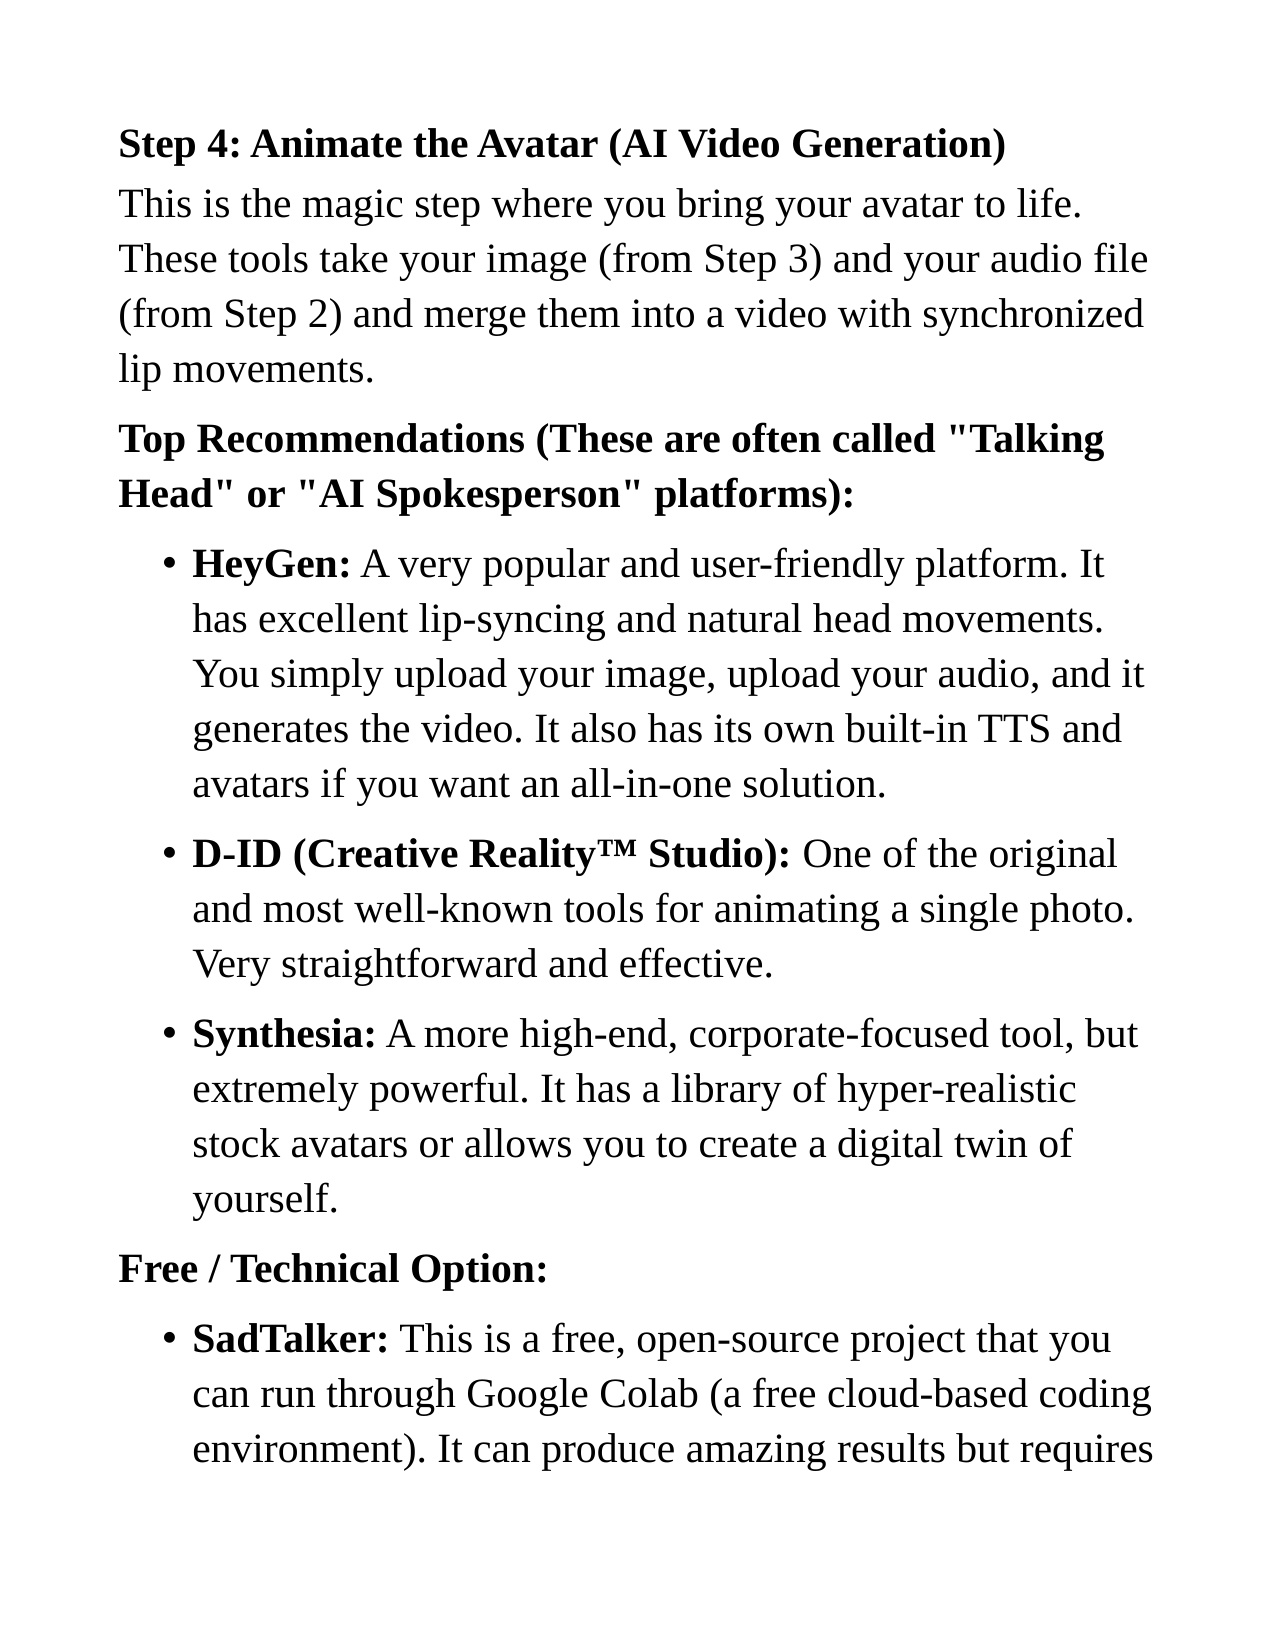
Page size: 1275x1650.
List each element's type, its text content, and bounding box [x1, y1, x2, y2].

list Synthesia: A more high-end, corporate-focused tool, but extremely powerful. It has a library of hyper-realistic stock avatars or allows you to create a digital twin of yourself. [162, 1008, 1157, 1222]
text Free / Technical Option: [118, 1244, 1157, 1292]
text Top Recommendations (These are often called "Talking Head" or "AI Spokesperson" platforms): [118, 413, 1157, 517]
list HeyGen: A very popular and user-friendly platform. It has excellent lip-syncing and natural head movements. You simply upload your image, upload your audio, and it generates the video. It also has its own built-in TTS and avatars if you want an all-in-one solution. [162, 538, 1157, 807]
text This is the magic step where you bring your avatar to life. These tools take your image (from Step 3) and your audio file (from Step 2) and merge them into a video with synchronized lip movements. [118, 178, 1157, 392]
list SadTalker: This is a free, open-source project that you can run through Google Colab (a free cloud-based coding environment). It can produce amazing results but requires [162, 1313, 1157, 1472]
subtitle Step 4: Animate the Avatar (AI Video Generation) [118, 118, 1157, 166]
list D-ID (Creative Reality™ Studio): One of the original and most well-known tools for animating a single photo. Very straightforward and effective. [162, 828, 1157, 987]
